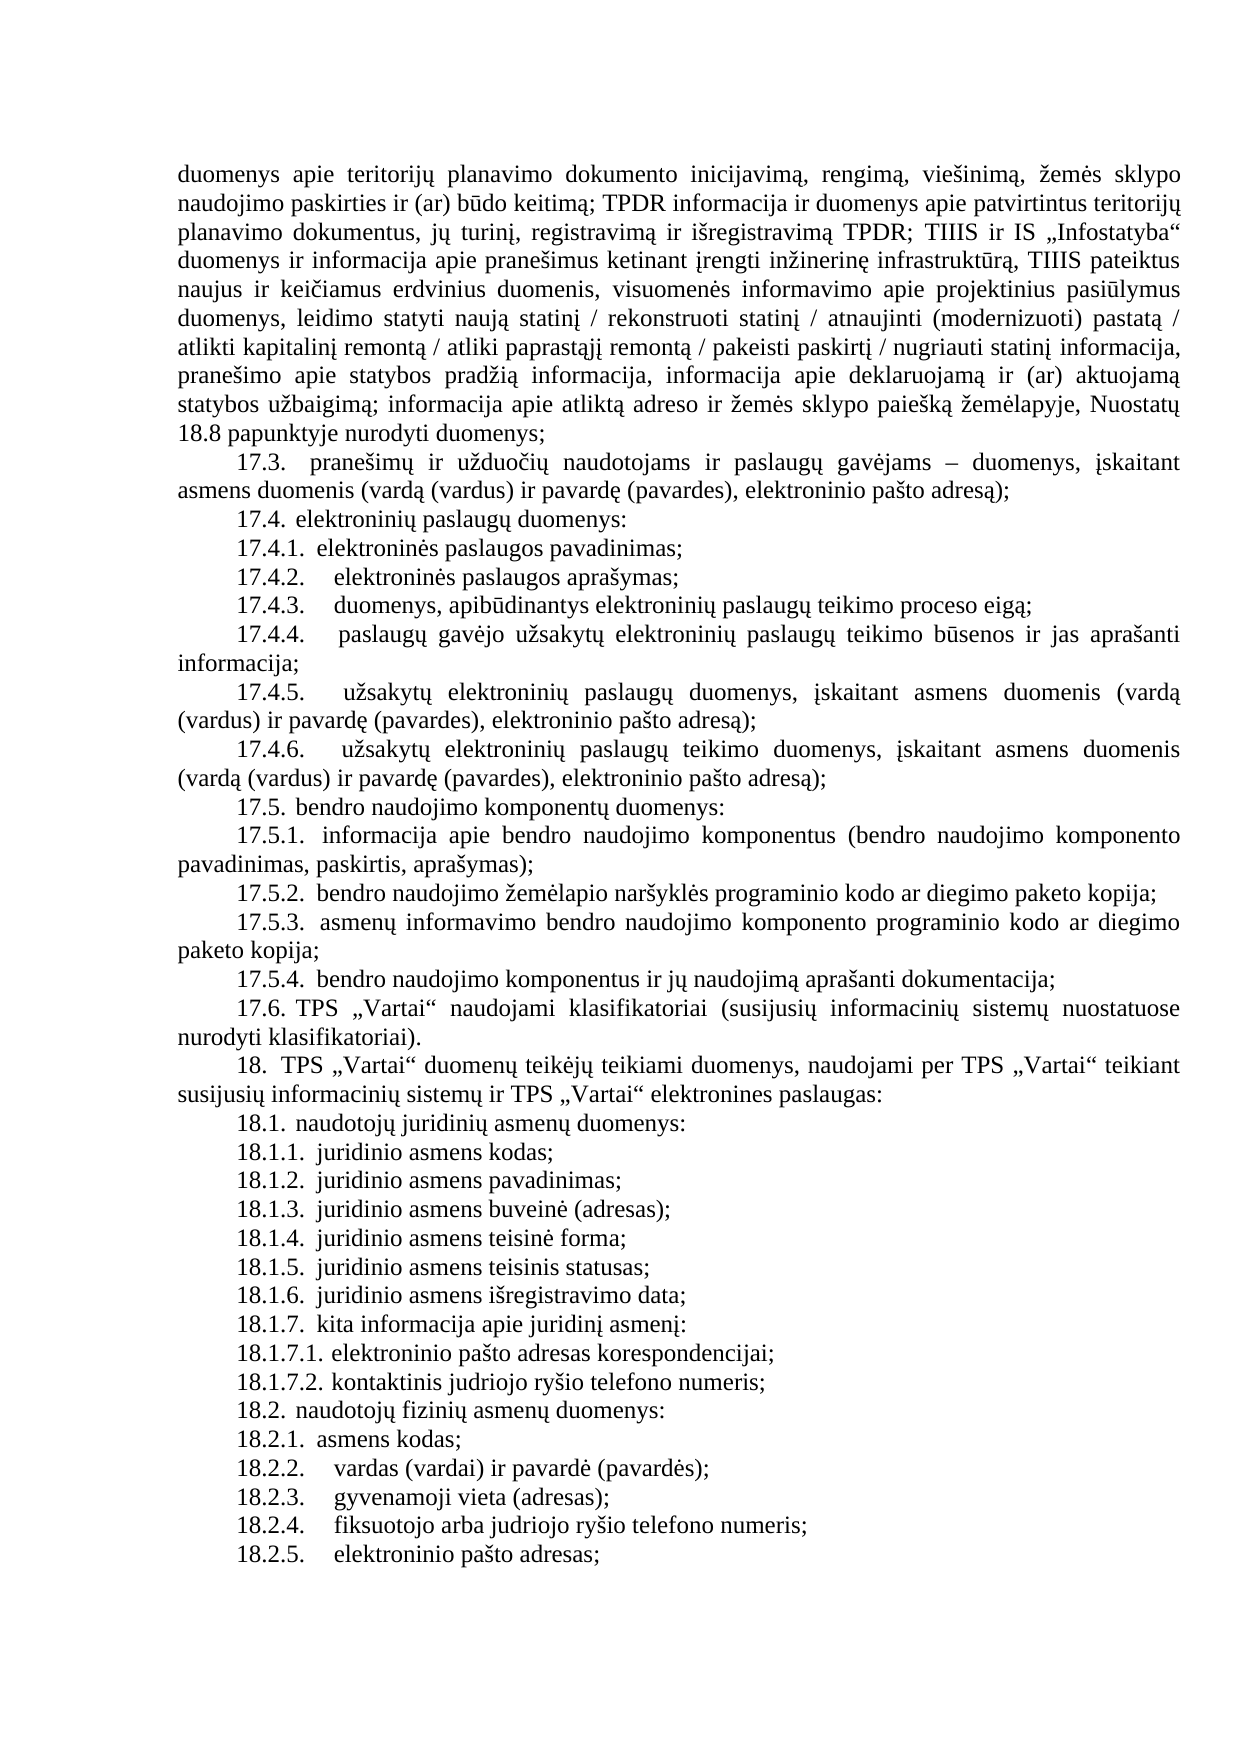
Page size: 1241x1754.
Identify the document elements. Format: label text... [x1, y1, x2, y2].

text 17.4.5. užsakytų elektroninių paslaugų duomenys, įskaitant asmens duomenis (vardą (vardus) ir pavardę (pavardes), elektroninio pašto adresą); [177, 677, 1181, 734]
text 18. TPS „Vartai“ duomenų teikėjų teikiami duomenys, naudojami per TPS „Vartai“ teikiant susijusių informacinių sistemų ir TPS „Vartai“ elektronines paslaugas: [177, 1051, 1181, 1108]
text 18.1.7. kita informacija apie juridinį asmenį: [236, 1309, 1181, 1338]
text 17.4.1. elektroninės paslaugos pavadinimas; [177, 533, 1181, 562]
text 18.1.7.2. kontaktinis judriojo ryšio telefono numeris; [177, 1367, 1181, 1396]
text 17.4.6. užsakytų elektroninių paslaugų teikimo duomenys, įskaitant asmens duomenis (vardą (vardus) ir pavardę (pavardes), elektroninio pašto adresą); [177, 734, 1181, 792]
text 18.2.1. asmens kodas; [177, 1424, 1181, 1453]
text 17.5.3. asmenų informavimo bendro naudojimo komponento programinio kodo ar diegimo paketo kopija; [177, 907, 1181, 964]
text 17.4.4. paslaugų gavėjo užsakytų elektroninių paslaugų teikimo būsenos ir jas aprašanti informacija; [177, 619, 1181, 677]
text 18.1.6. juridinio asmens išregistravimo data; [236, 1281, 1181, 1309]
text 17.4.2. elektroninės paslaugos aprašymas; [177, 562, 1181, 591]
text 18.1. naudotojų juridinių asmenų duomenys: [236, 1108, 1181, 1137]
text 17.6. TPS „Vartai“ naudojami klasifikatoriai (susijusių informacinių sistemų nuostatuose nurodyti klasifikatoriai). [177, 993, 1181, 1051]
text 18.1.5. juridinio asmens teisinis statusas; [236, 1252, 1181, 1281]
text 18.2.4. fiksuotojo arba judriojo ryšio telefono numeris; [177, 1511, 1181, 1539]
text 17.5.4. bendro naudojimo komponentus ir jų naudojimą aprašanti dokumentacija; [177, 964, 1181, 993]
text 17.5.1. informacija apie bendro naudojimo komponentus (bendro naudojimo komponento pavadinimas, paskirtis, aprašymas); [177, 821, 1181, 878]
text 18.1.7.1. elektroninio pašto adresas korespondencijai; [177, 1338, 1181, 1367]
text 18.1.1. juridinio asmens kodas; [236, 1137, 1181, 1166]
text 17.4.3. duomenys, apibūdinantys elektroninių paslaugų teikimo proceso eigą; [177, 591, 1181, 619]
text 17.4. elektroninių paslaugų duomenys: [177, 504, 1181, 533]
text duomenys apie teritorijų planavimo dokumento inicijavimą, rengimą, viešinimą, žemės sklypo naudojimo paskirties ir (ar) būdo keitimą; TPDR informacija ir duomenys apie patvirtintus teritorijų planavimo dokumentus, jų turinį, registravimą ir išregistravimą TPDR; TIIIS ir IS „Infostatyba“ duomenys ir informacija apie pranešimus ketinant įrengti inžinerinę infrastruktūrą, TIIIS pateiktus naujus ir keičiamus erdvinius duomenis, visuomenės informavimo apie projektinius pasiūlymus duomenys, leidimo statyti naują statinį / rekonstruoti statinį / atnaujinti (modernizuoti) pastatą / atlikti kapitalinį remontą / atliki paprastąjį remontą / pakeisti paskirtį / nugriauti statinį informacija, pranešimo apie statybos pradžią informacija, informacija apie deklaruojamą ir (ar) aktuojamą statybos užbaigimą; informacija apie atliktą adreso ir žemės sklypo paiešką žemėlapyje, Nuostatų 18.8 papunktyje nurodyti duomenys; [177, 159, 1181, 447]
text 18.2.5. elektroninio pašto adresas; [177, 1539, 1181, 1568]
text 17.5. bendro naudojimo komponentų duomenys: [236, 792, 1181, 821]
text 18.2. naudotojų fizinių asmenų duomenys: [236, 1396, 1181, 1424]
text 18.1.3. juridinio asmens buveinė (adresas); [236, 1194, 1181, 1223]
text 18.2.3. gyvenamoji vieta (adresas); [177, 1482, 1181, 1511]
text 17.3. pranešimų ir užduočių naudotojams ir paslaugų gavėjams – duomenys, įskaitant asmens duomenis (vardą (vardus) ir pavardę (pavardes), elektroninio pašto adresą); [177, 447, 1181, 504]
text 17.5.2. bendro naudojimo žemėlapio naršyklės programinio kodo ar diegimo paketo kopija; [177, 878, 1181, 907]
text 18.2.2. vardas (vardai) ir pavardė (pavardės); [177, 1453, 1181, 1482]
text 18.1.4. juridinio asmens teisinė forma; [236, 1223, 1181, 1252]
text 18.1.2. juridinio asmens pavadinimas; [236, 1166, 1181, 1194]
